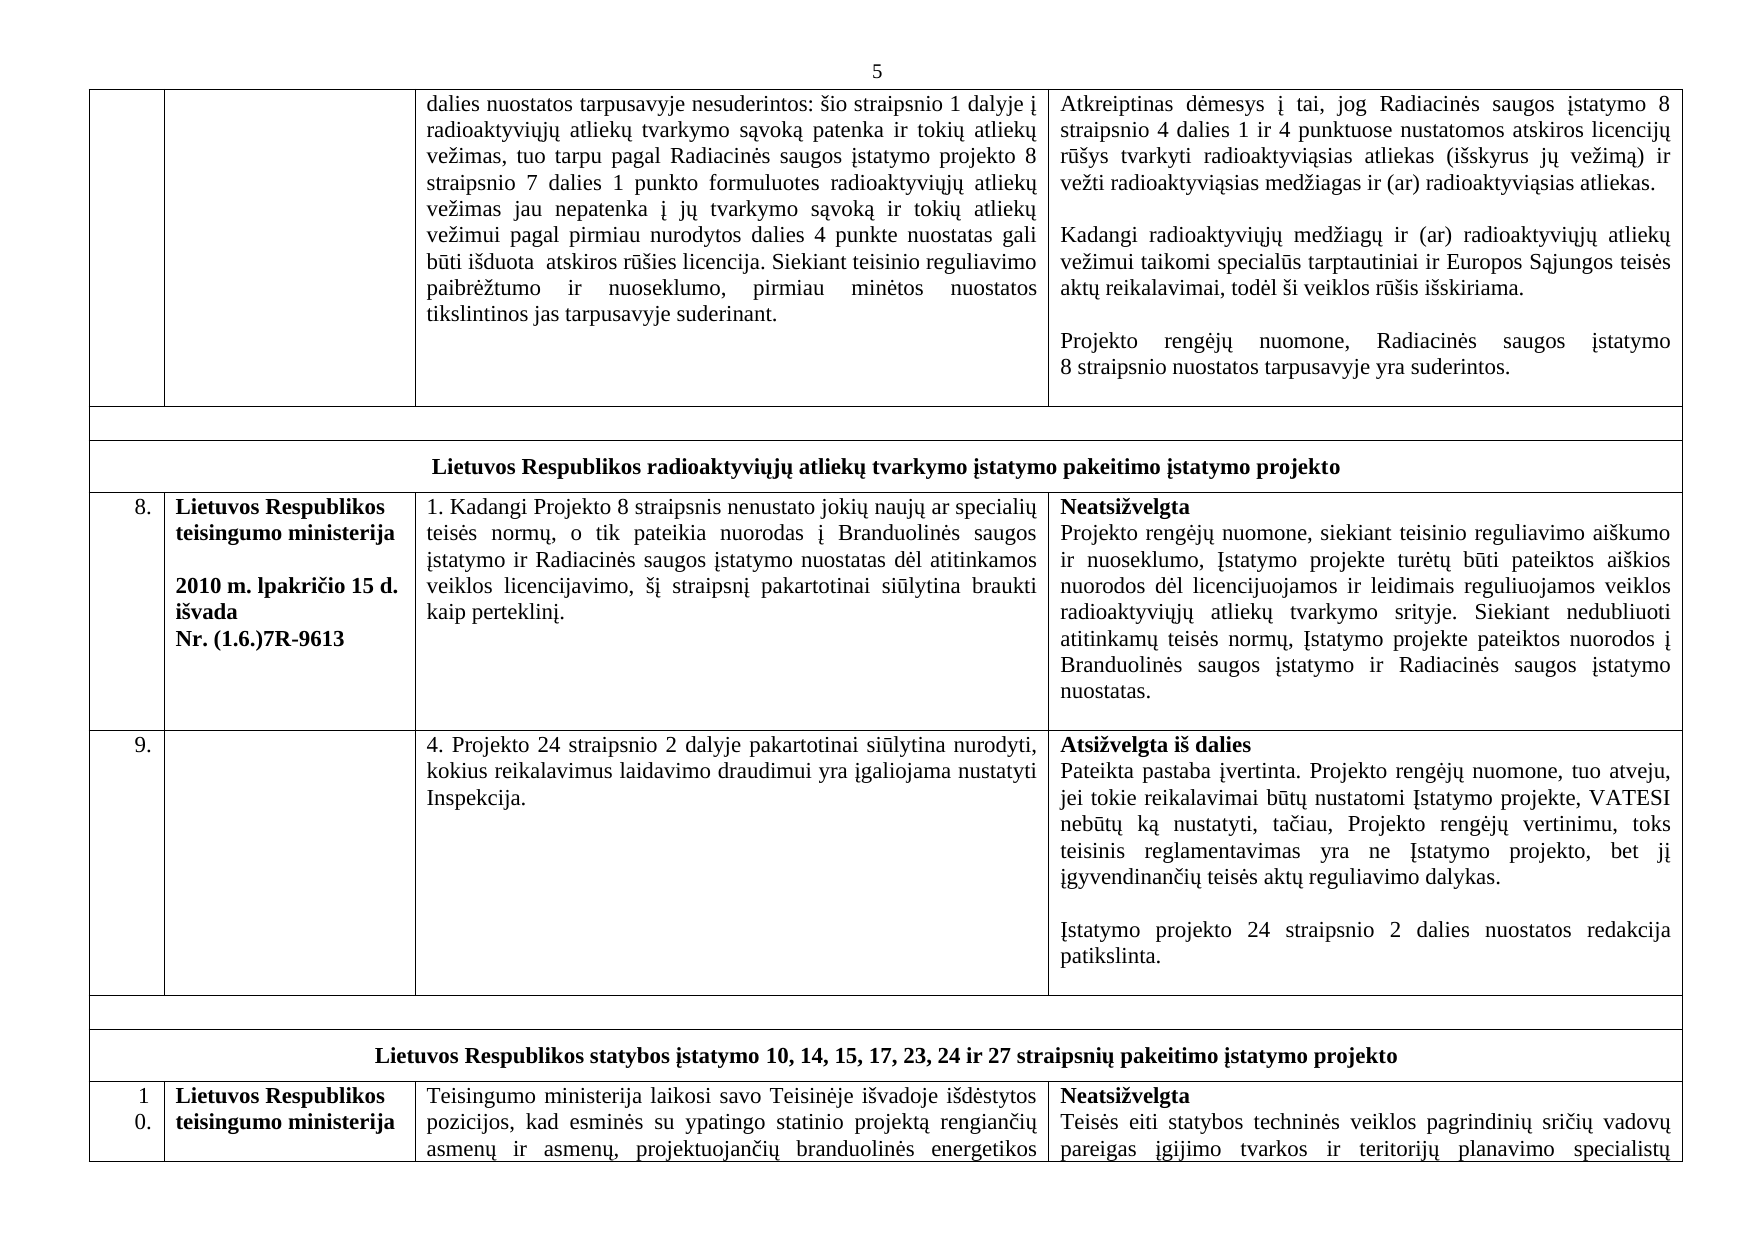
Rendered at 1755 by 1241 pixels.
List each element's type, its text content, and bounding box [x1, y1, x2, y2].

table_cell [90, 407, 1682, 439]
table_cell [165, 90, 415, 406]
table_cell [90, 90, 164, 406]
table_cell [90, 493, 164, 730]
table_cell Lietuvos Respublikos statybos įstatymo 10, 14, 15, 17, 23, 24 ir 27 straipsnių pakeitimo įstatymo projekto [90, 1030, 1682, 1081]
table_cell Neatsižvelgta Teisės eiti statybos techninės veiklos pagrindinių sričių vadovų pareigas įgijimo tvarkos ir teritorijų planavimo specialistų [1049, 1082, 1682, 1161]
table_cell dalies nuostatos tarpusavyje nesuderintos: šio straipsnio 1 dalyje į radioaktyviųjų atliekų tvarkymo sąvoką patenka ir tokių atliekų vežimas, tuo tarpu pagal Radiacinės saugos įstatymo projekto 8 straipsnio 7 dalies 1 punkto formuluotes radioaktyviųjų atliekų vežimas jau nepatenka į jų tvarkymo sąvoką ir tokių atliekų vežimui pagal pirmiau nurodytos dalies 4 punkte nuostatas gali būti išduota atskiros rūšies licencija. Siekiant teisinio reguliavimo paibrėžtumo ir nuoseklumo, pirmiau minėtos nuostatos tikslintinos jas tarpusavyje suderinant. [416, 90, 1048, 406]
table_cell Lietuvos Respublikos teisingumo ministerija [165, 1082, 415, 1161]
table_cell Teisingumo ministerija laikosi savo Teisinėje išvadoje išdėstytos pozicijos, kad esminės su ypatingo statinio projektą rengiančių asmenų ir asmenų, projektuojančių branduolinės energetikos [416, 1082, 1048, 1161]
table_cell Lietuvos Respublikos radioaktyviųjų atliekų tvarkymo įstatymo pakeitimo įstatymo projekto [90, 441, 1682, 492]
table_cell [90, 1082, 164, 1161]
table_cell Lietuvos Respublikos teisingumo ministerija 2010 m. lpakričio 15 d. išvada Nr. (1.6.)7R-9613 [165, 493, 415, 730]
table_cell Neatsižvelgta Projekto rengėjų nuomone, siekiant teisinio reguliavimo aiškumo ir nuoseklumo, Įstatymo projekte turėtų būti pateiktos aiškios nuorodos dėl licencijuojamos ir leidimais reguliuojamos veiklos radioaktyviųjų atliekų tvarkymo srityje. Siekiant nedubliuoti atitinkamų teisės normų, Įstatymo projekte pateiktos nuorodos į Branduolinės saugos įstatymo ir Radiacinės saugos įstatymo nuostatas. [1049, 493, 1682, 730]
table_cell 4. Projekto 24 straipsnio 2 dalyje pakartotinai siūlytina nurodyti, kokius reikalavimus laidavimo draudimui yra įgaliojama nustatyti Inspekcija. [416, 731, 1048, 995]
table_cell Atkreiptinas dėmesys į tai, jog Radiacinės saugos įstatymo 8 straipsnio 4 dalies 1 ir 4 punktuose nustatomos atskiros licencijų rūšys tvarkyti radioaktyviąsias atliekas (išskyrus jų vežimą) ir vežti radioaktyviąsias medžiagas ir (ar) radioaktyviąsias atliekas. Kadangi radioaktyviųjų medžiagų ir (ar) radioaktyviųjų atliekų vežimui taikomi specialūs tarptautiniai ir Europos Sąjungos teisės aktų reikalavimai, todėl ši veiklos rūšis išskiriama. Projekto rengėjų nuomone, Radiacinės saugos įstatymo 8 straipsnio nuostatos tarpusavyje yra suderintos. [1049, 90, 1682, 406]
table_cell [90, 996, 1682, 1028]
table_cell [165, 731, 415, 995]
table_cell 1. Kadangi Projekto 8 straipsnis nenustato jokių naujų ar specialių teisės normų, o tik pateikia nuorodas į Branduolinės saugos įstatymo ir Radiacinės saugos įstatymo nuostatas dėl atitinkamos veiklos licencijavimo, šį straipsnį pakartotinai siūlytina braukti kaip perteklinį. [416, 493, 1048, 730]
table_cell [90, 731, 164, 995]
table_cell Atsižvelgta iš dalies Pateikta pastaba įvertinta. Projekto rengėjų nuomone, tuo atveju, jei tokie reikalavimai būtų nustatomi Įstatymo projekte, VATESI nebūtų ką nustatyti, tačiau, Projekto rengėjų vertinimu, toks teisinis reglamentavimas yra ne Įstatymo projekto, bet jį įgyvendinančių teisės aktų reguliavimo dalykas. Įstatymo projekto 24 straipsnio 2 dalies nuostatos redakcija patikslinta. [1049, 731, 1682, 995]
